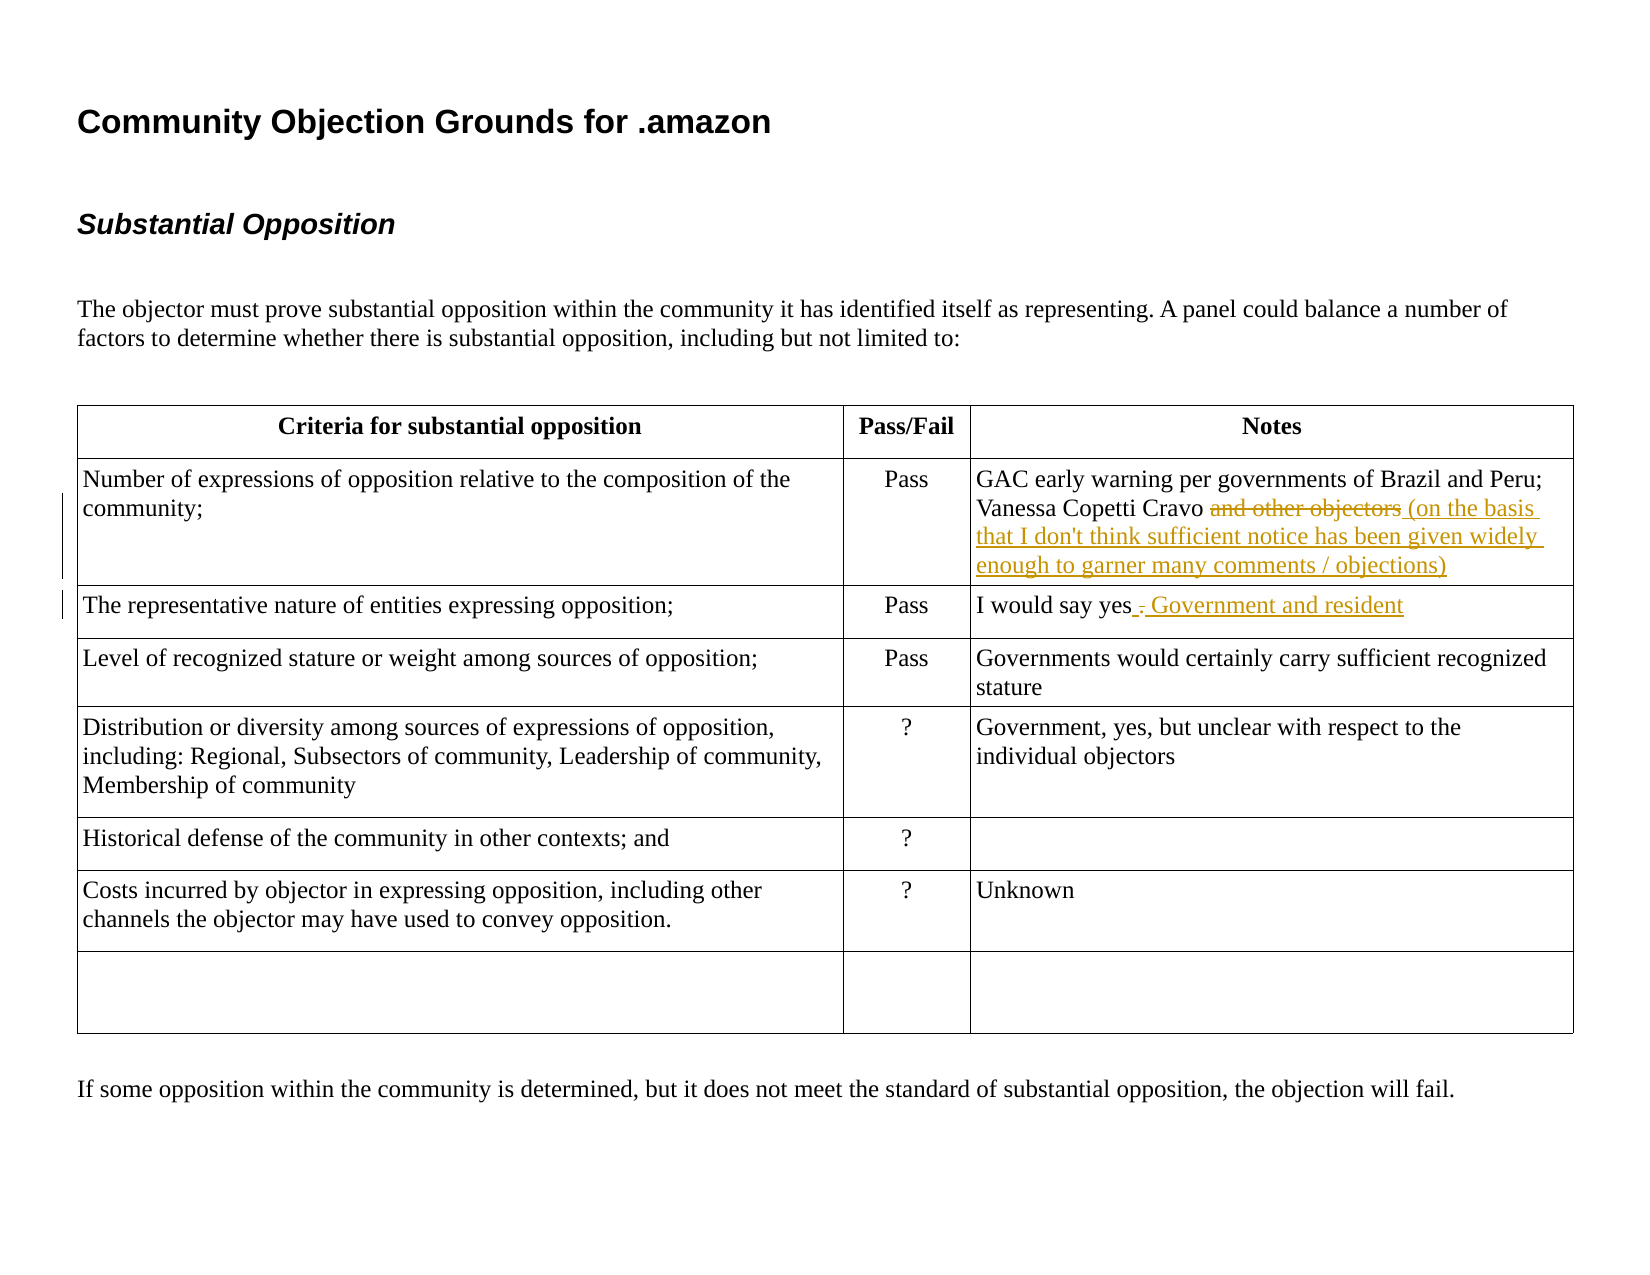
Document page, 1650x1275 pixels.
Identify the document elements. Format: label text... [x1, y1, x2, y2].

table_cell ? [844, 707, 970, 817]
subtitle Substantial Opposition [77, 207, 1573, 240]
table_cell Costs incurred by objector in expressing opposition, including other channels the objector may have used to convey opposition. [78, 871, 843, 951]
table_cell Historical defense of the community in other contexts; and [78, 818, 843, 869]
table_cell The representative nature of entities expressing opposition; [78, 586, 843, 637]
table_cell [78, 952, 843, 1033]
table_header Notes [971, 406, 1573, 458]
table_cell Number of expressions of opposition relative to the composition of the community; [78, 459, 843, 584]
table_cell [971, 818, 1573, 869]
table_cell ? [844, 871, 970, 951]
table_cell Pass [844, 639, 970, 706]
table_cell Government, yes, but unclear with respect to the individual objectors [971, 707, 1573, 817]
table_cell I would say yes Government and resident [971, 586, 1573, 637]
table_cell Unknown [971, 871, 1573, 951]
table_cell Distribution or diversity among sources of expressions of opposition, including: Regional, Subsectors of community, Leadership of community, Membership of community [78, 707, 843, 817]
table_cell [971, 952, 1573, 1033]
table_cell ? [844, 818, 970, 869]
text The objector must prove substantial opposition within the community it has identified itself as representing. A panel could balance a number of factors to determine whether there is substantial opposition, including but not limited to: [77, 294, 1573, 351]
subtitle Community Objection Grounds for .amazon [77, 102, 1573, 140]
table_header Criteria for substantial opposition [78, 406, 843, 458]
table_cell [844, 952, 970, 1033]
table_cell GAC early warning per governments of Brazil and Peru; Vanessa Copetti Cravo (on the basis that I don't think sufficient notice has been given widely enough to garner many comments / objections) [971, 459, 1573, 584]
table_cell Pass [844, 586, 970, 637]
table_cell Governments would certainly carry sufficient recognized stature [971, 639, 1573, 706]
table_header Pass/Fail [844, 406, 970, 458]
text If some opposition within the community is determined, but it does not meet the standard of substantial opposition, the objection will fail. [77, 1074, 1573, 1103]
table_cell Level of recognized stature or weight among sources of opposition; [78, 639, 843, 706]
table_cell Pass [844, 459, 970, 584]
